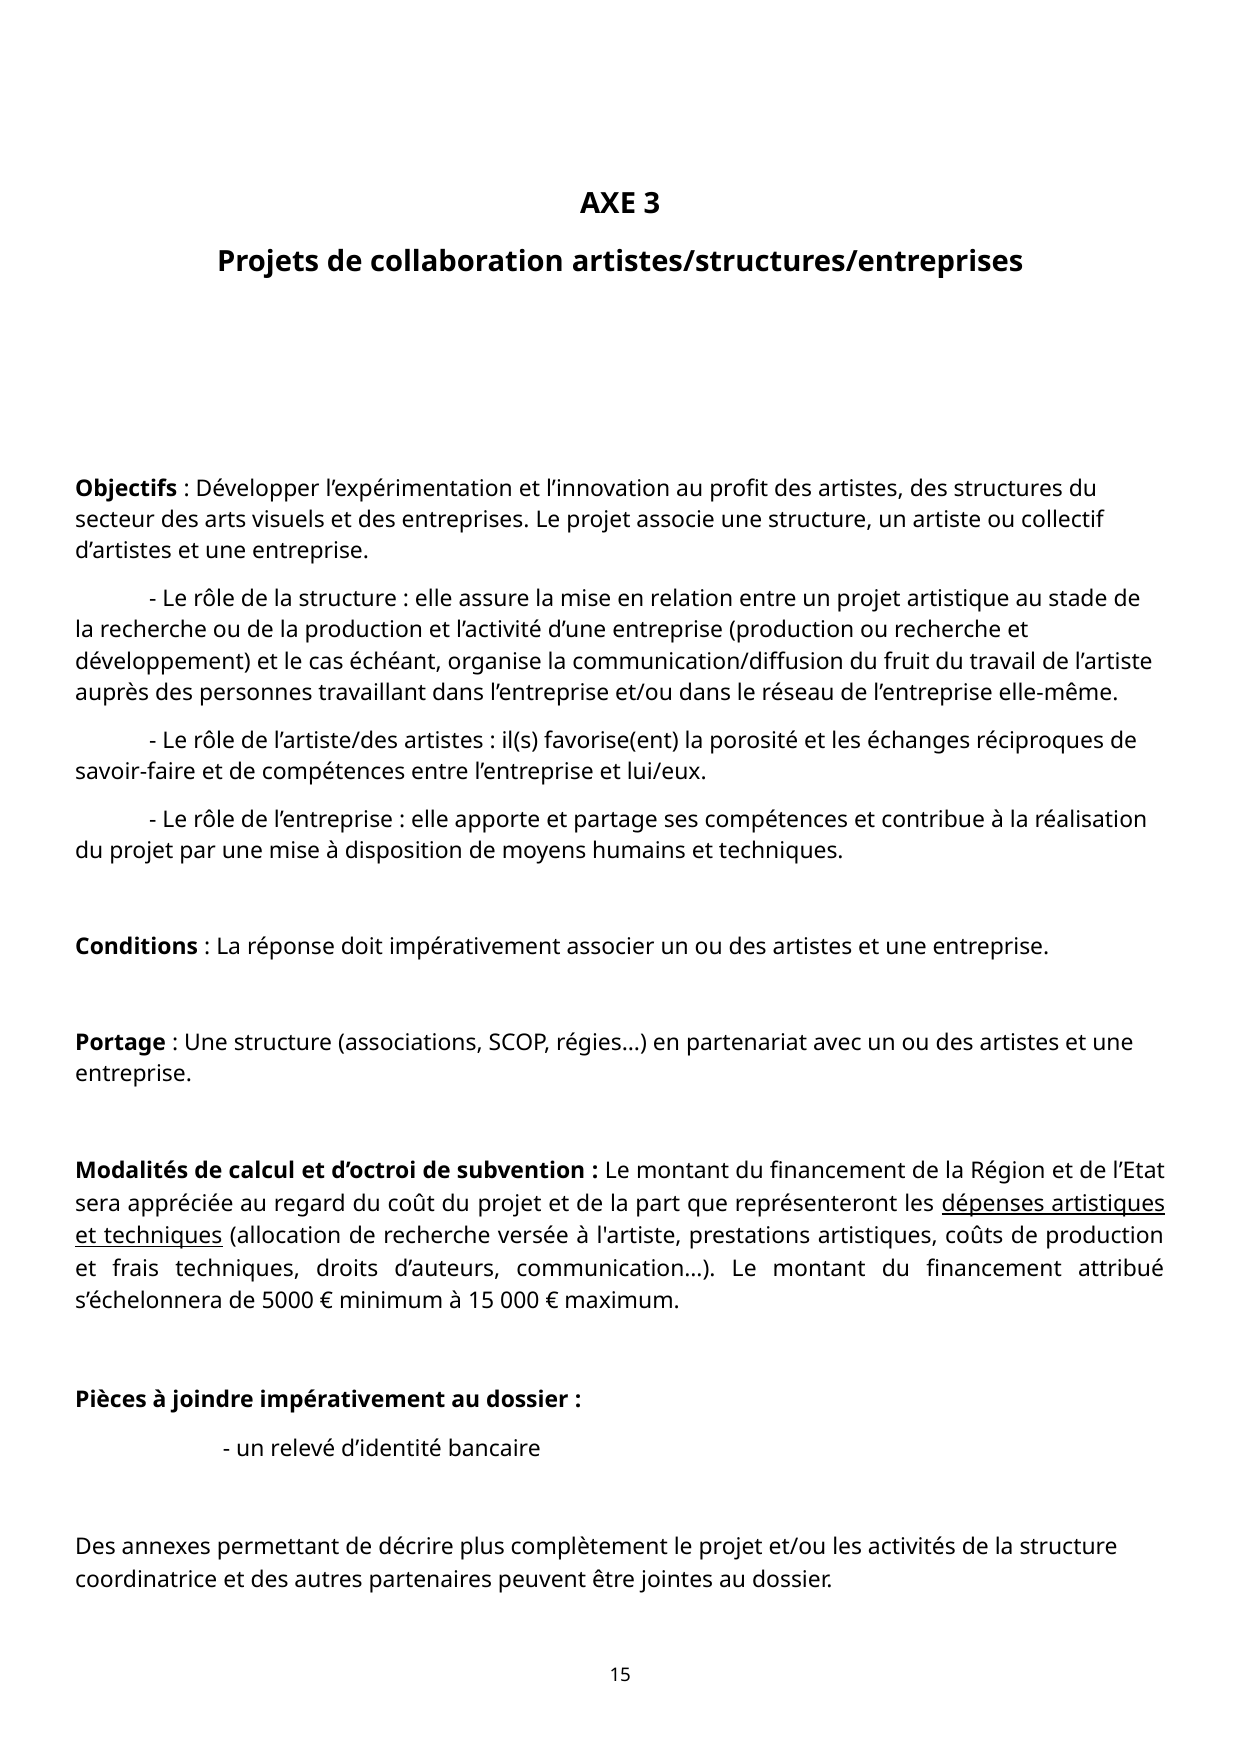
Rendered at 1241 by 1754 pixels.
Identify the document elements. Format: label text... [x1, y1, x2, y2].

text Des annexes permettant de décrire plus complètement le projet et/ou les activités de la structure coordinatrice et des autres partenaires peuvent être jointes au dossier. [75, 1530, 1165, 1594]
text AXE 3 [75, 182, 1165, 222]
text Modalités de calcul et d’octroi de subvention : Le montant du financement de la Région et de l’Etat sera appréciée au regard du coût du projet et de la part que représenteront les dépenses artistiques et techniques (allocation de recherche versée à l'artiste, prestations artistiques, coûts de production et frais techniques, droits d’auteurs, communication…). Le montant du financement attribué s’échelonnera de 5000 € minimum à 15 000 € maximum. [75, 1154, 1165, 1315]
text Portage : Une structure (associations, SCOP, régies…) en partenariat avec un ou des artistes et une entreprise. [75, 1026, 1165, 1088]
text - Le rôle de l’entreprise : elle apporte et partage ses compétences et contribue à la réalisation du projet par une mise à disposition de moyens humains et techniques. [75, 803, 1165, 865]
text Projets de collaboration artistes/structures/entreprises [75, 240, 1165, 280]
text - Le rôle de l’artiste/des artistes : il(s) favorise(ent) la porosité et les échanges réciproques de savoir-faire et de compétences entre l’entreprise et lui/eux. [75, 724, 1165, 786]
text Objectifs : Développer l’expérimentation et l’innovation au profit des artistes, des structures du secteur des arts visuels et des entreprises. Le projet associe une structure, un artiste ou collectif d’artistes et une entreprise. [75, 472, 1165, 565]
text - un relevé d’identité bancaire [75, 1432, 1165, 1463]
text - Le rôle de la structure : elle assure la mise en relation entre un projet artistique au stade de la recherche ou de la production et l’activité d’une entreprise (production ou recherche et développement) et le cas échéant, organise la communication/diffusion du fruit du travail de l’artiste auprès des personnes travaillant dans l’entreprise et/ou dans le réseau de l’entreprise elle-même. [75, 582, 1165, 707]
text Pièces à joindre impérativement au dossier : [75, 1382, 1165, 1414]
text Conditions : La réponse doit impérativement associer un ou des artistes et une entreprise. [75, 930, 1165, 961]
